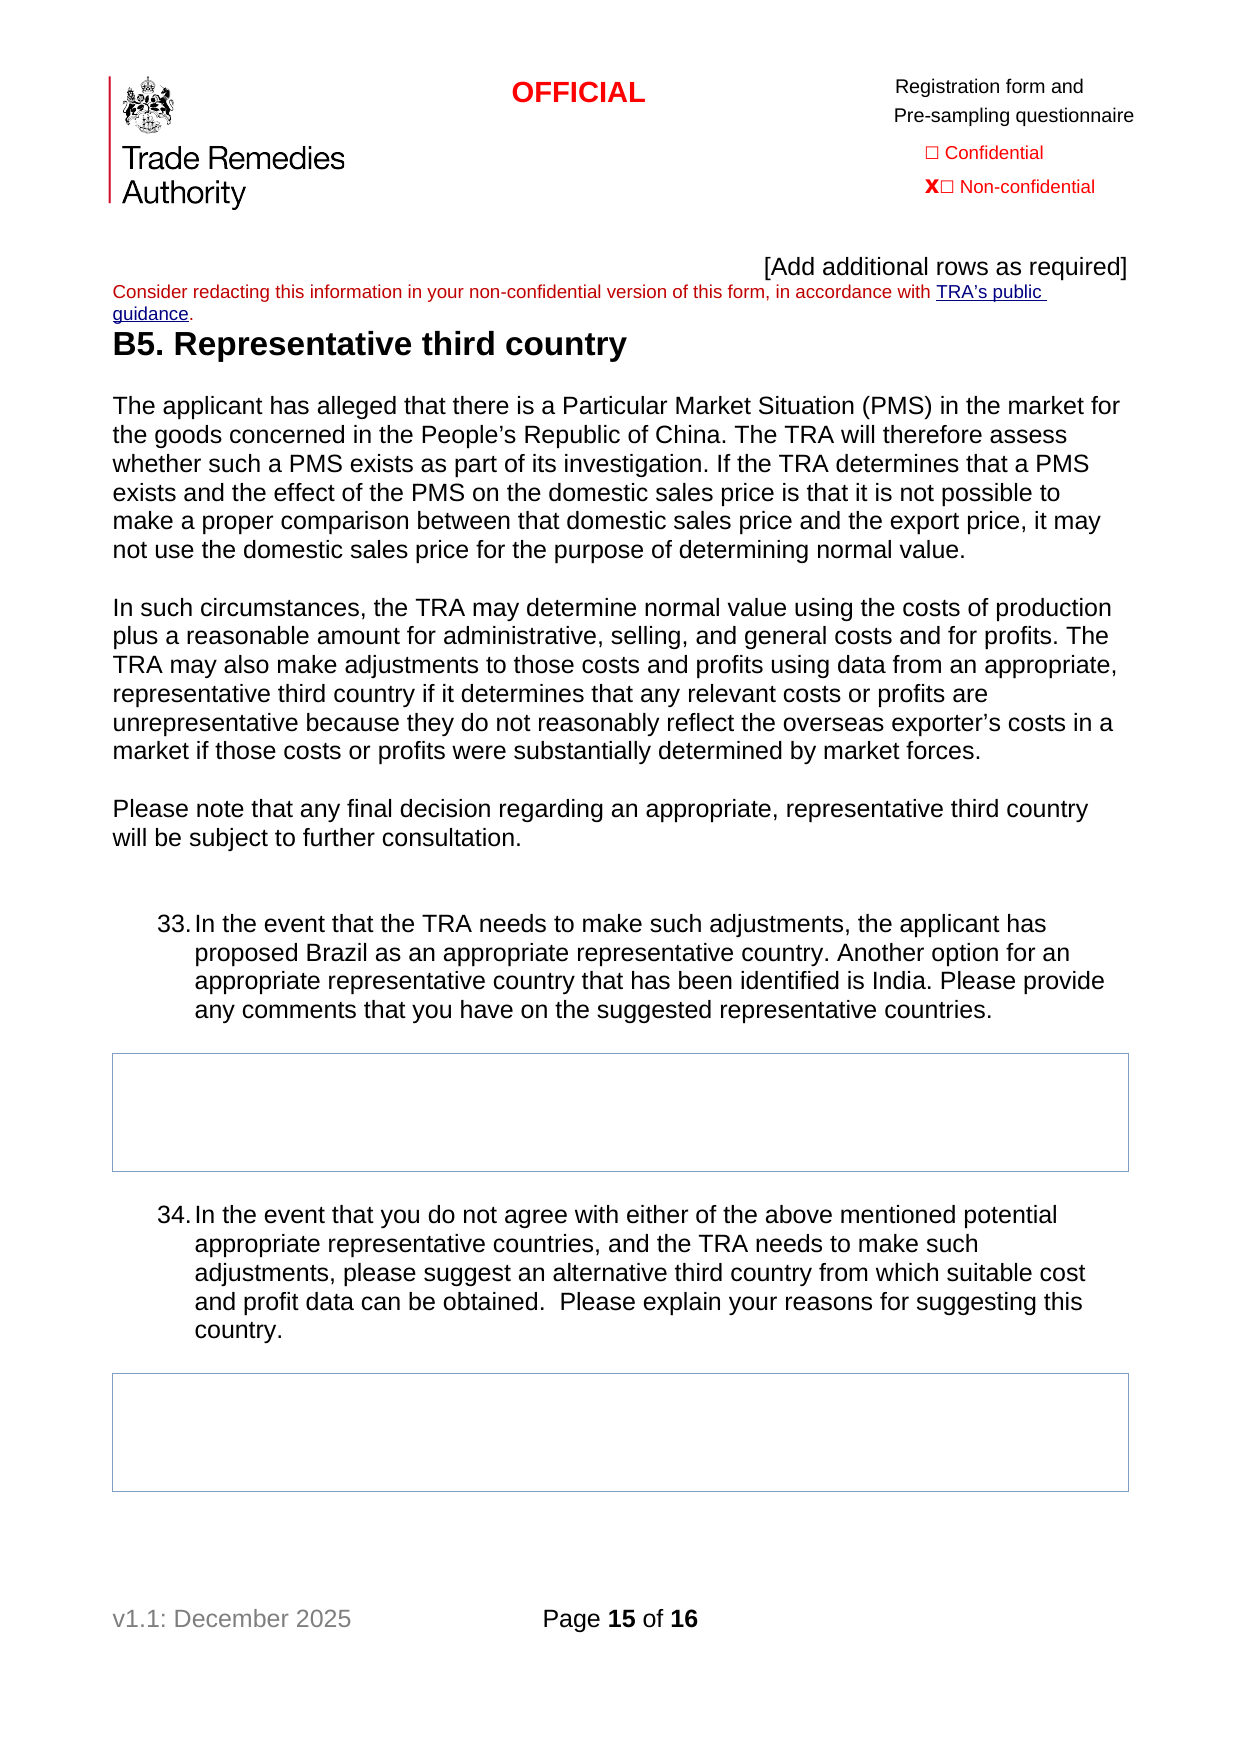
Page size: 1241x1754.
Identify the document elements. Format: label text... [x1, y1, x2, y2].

table_header [113, 1374, 1128, 1491]
text Please note that any final decision regarding an appropriate, representative third country will be subject to further consultation. [112, 794, 1128, 851]
list In the event that you do not agree with either of the above mentioned potential appropriate representative countries, and the TRA needs to make such adjustments, please suggest an alternative third country from which suitable cost and profit data can be obtained. Please explain your reasons for suggesting this country. [157, 1200, 1128, 1344]
subtitle B5. Representative third country [112, 324, 1128, 362]
text [Add additional rows as required] [112, 252, 1128, 281]
table_header [113, 1054, 1128, 1171]
text In such circumstances, the TRA may determine normal value using the costs of production plus a reasonable amount for administrative, selling, and general costs and for profits. The TRA may also make adjustments to those costs and profits using data from an appropriate, representative third country if it determines that any relevant costs or profits are unrepresentative because they do not reasonably reflect the overseas exporter’s costs in a market if those costs or profits were substantially determined by market forces. [112, 592, 1128, 765]
text Consider redacting this information in your non-confidential version of this form, in accordance with TRA’s public guidance. [112, 281, 1128, 324]
text The applicant has alleged that there is a Particular Market Situation (PMS) in the market for the goods concerned in the People’s Republic of China. The TRA will therefore assess whether such a PMS exists as part of its investigation. If the TRA determines that a PMS exists and the effect of the PMS on the domestic sales price is that it is not possible to make a proper comparison between that domestic sales price and the export price, it may not use the domestic sales price for the purpose of determining normal value. [112, 391, 1128, 564]
list In the event that the TRA needs to make such adjustments, the applicant has proposed Brazil as an appropriate representative country. Another option for an appropriate representative country that has been identified is India. Please provide any comments that you have on the suggested representative countries. [157, 909, 1128, 1024]
